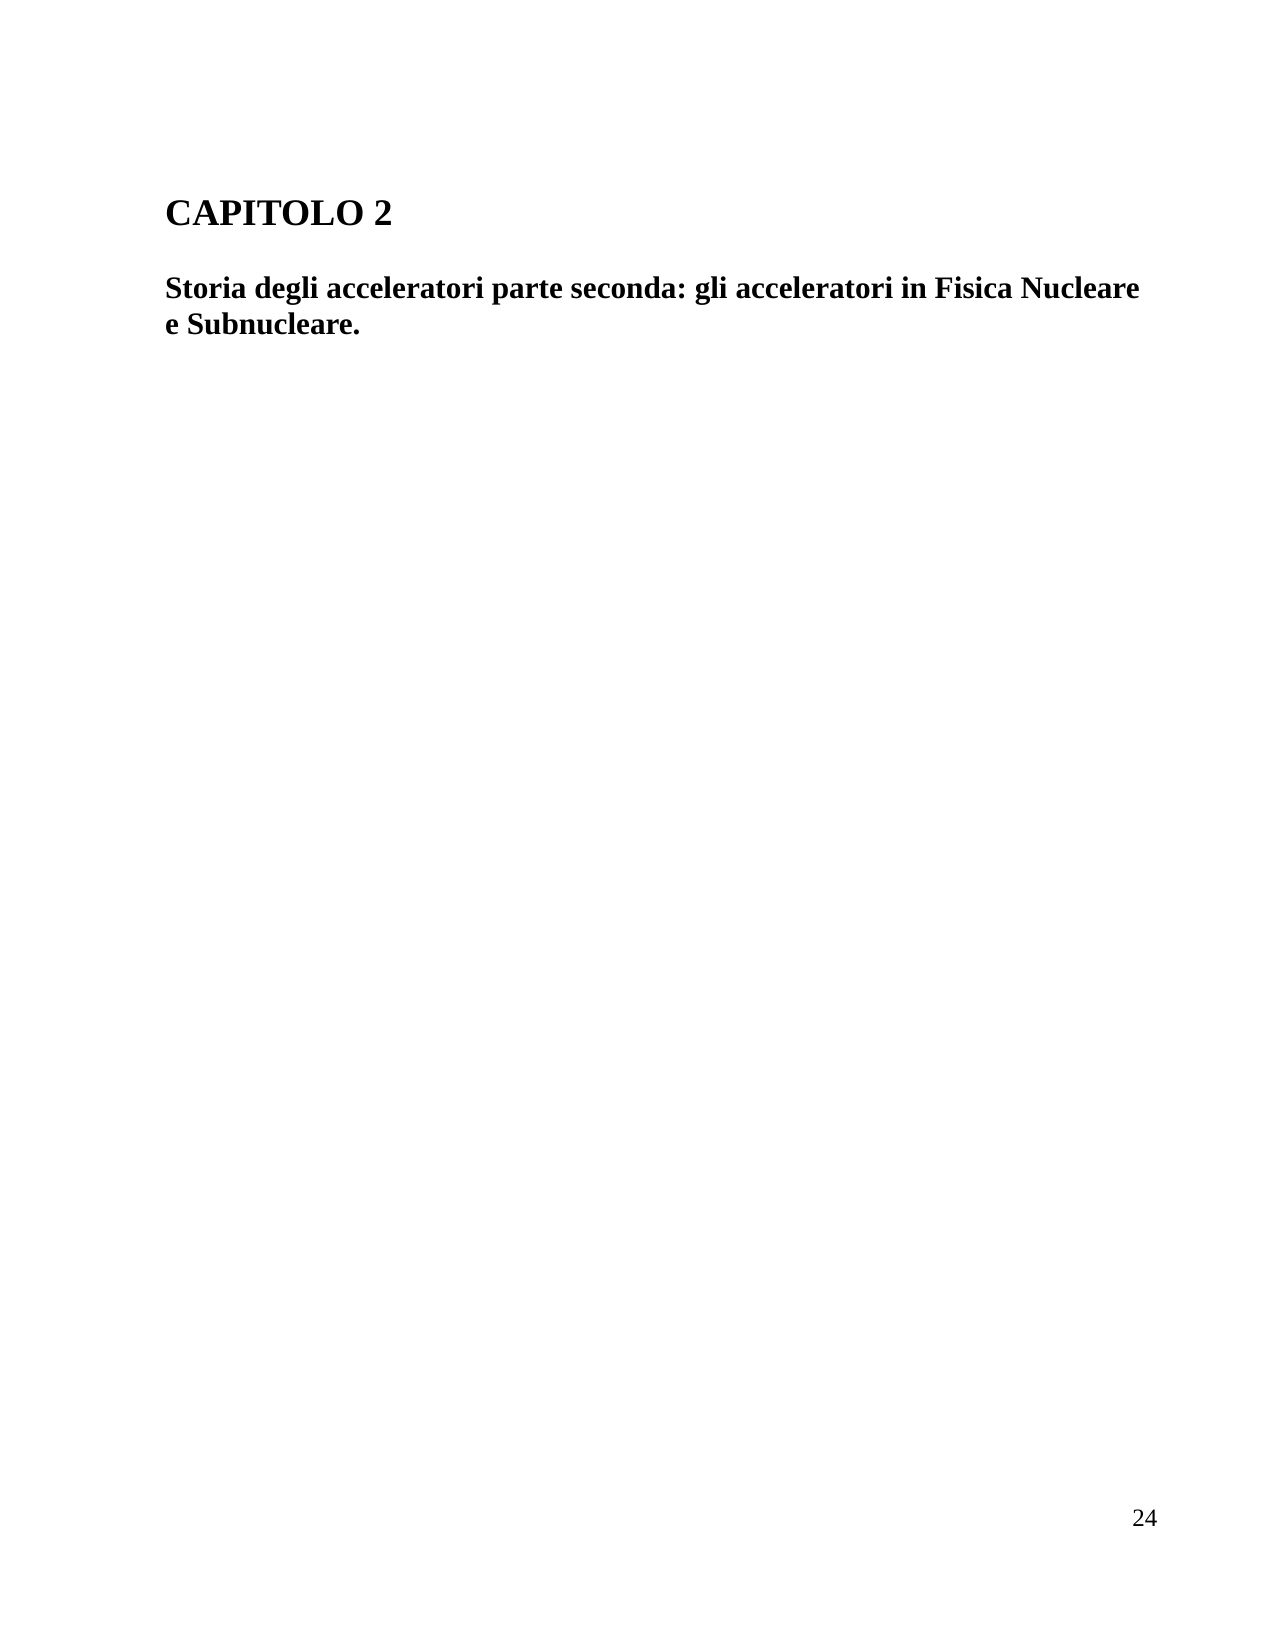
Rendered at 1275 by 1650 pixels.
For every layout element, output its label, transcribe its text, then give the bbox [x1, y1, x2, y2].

text e Subnucleare. [118, 305, 1157, 341]
text CAPITOLO 2 [118, 190, 1157, 233]
text Storia degli acceleratori parte seconda: gli acceleratori in Fisica Nucleare [118, 269, 1157, 305]
